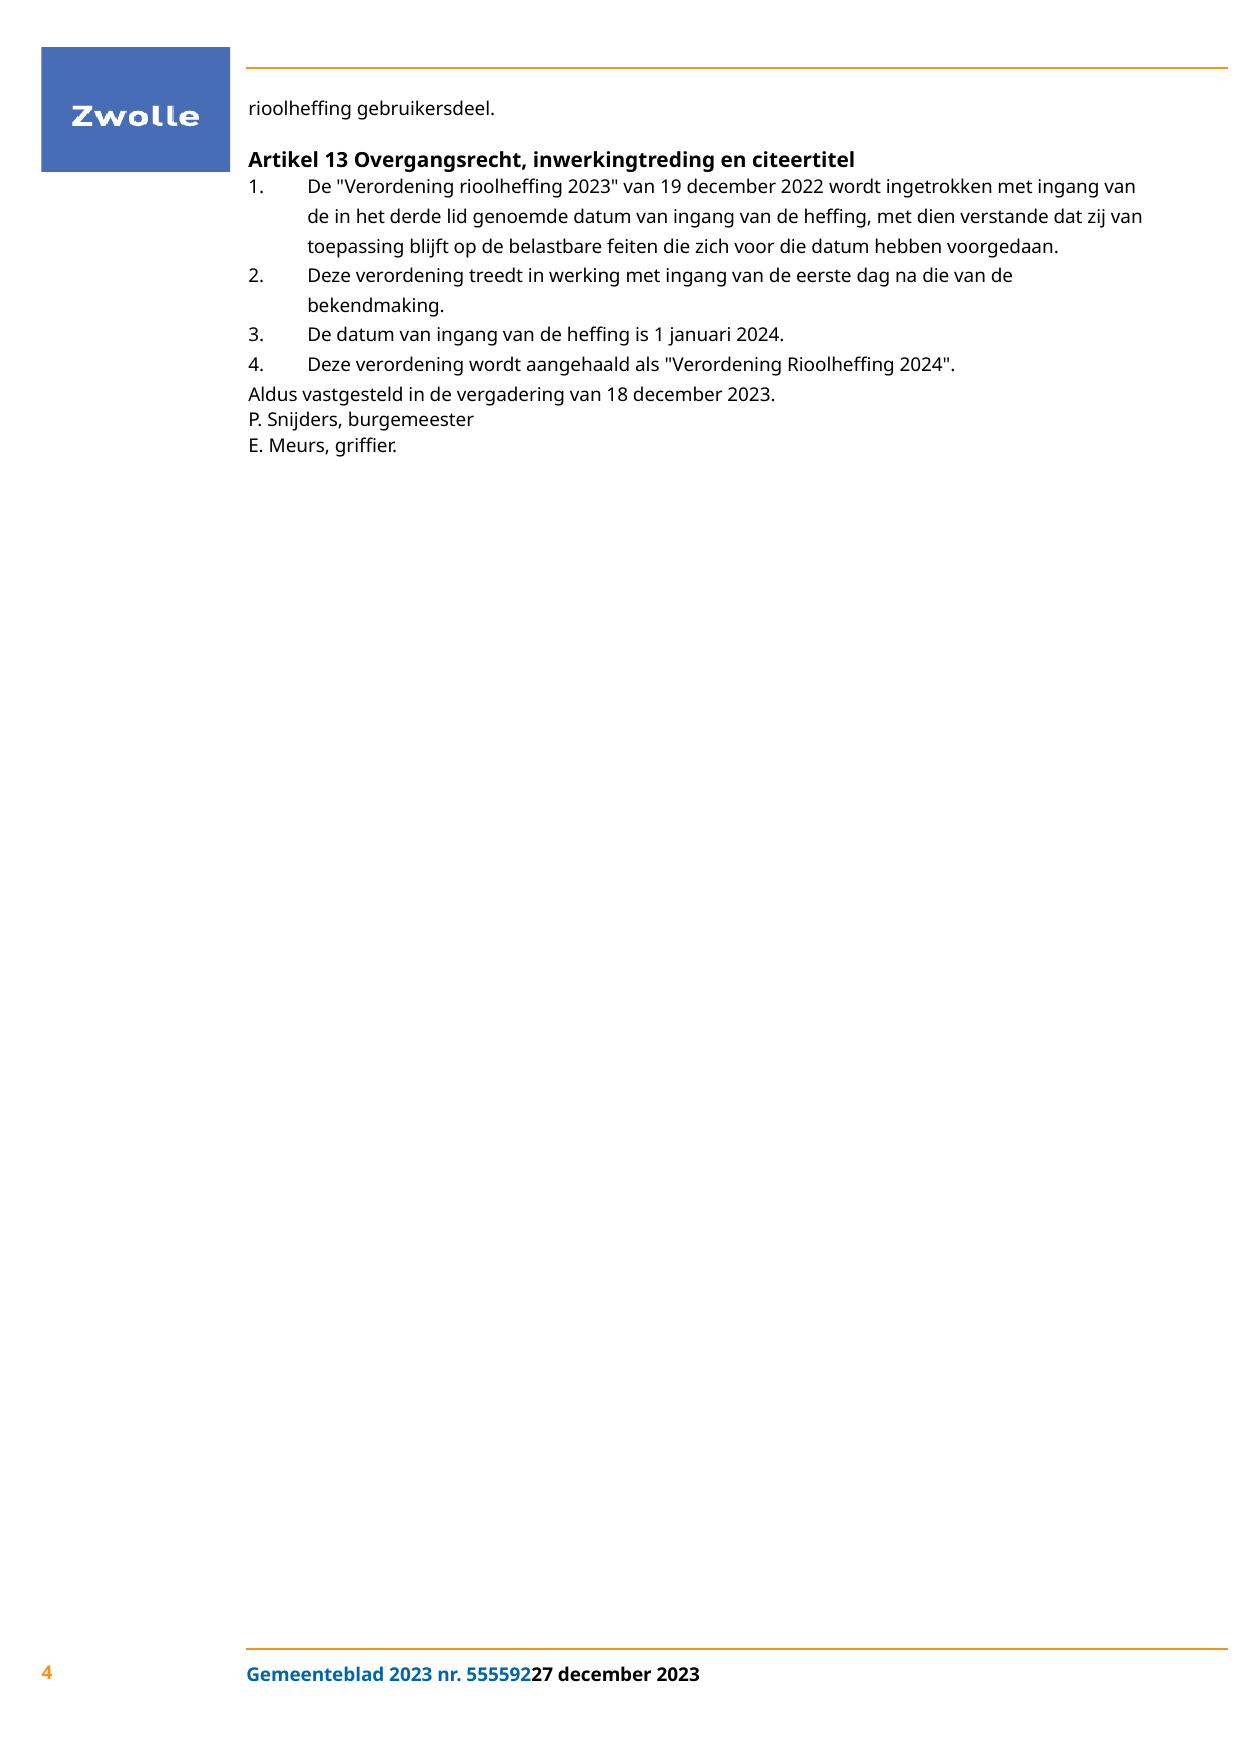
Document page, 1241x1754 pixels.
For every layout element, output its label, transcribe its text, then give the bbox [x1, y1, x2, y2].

text Artikel 13 Overgangsrecht, inwerkingtreding en citeertitel [248, 145, 1152, 174]
picture [41, 47, 231, 172]
list Deze verordening wordt aangehaald als "Verordening Rioolheffing 2024". [248, 351, 1152, 377]
text Aldus vastgesteld in de vergadering van 18 december 2023. [248, 381, 1152, 406]
list De "Verordening rioolheffing 2023" van 19 december 2022 wordt ingetrokken met ingang van de in het derde lid genoemde datum van ingang van de heffing, met dien verstande dat zij van toepassing blijft op de belastbare feiten die zich voor die datum hebben voorgedaan. [248, 174, 1152, 258]
list De datum van ingang van de heffing is 1 januari 2024. [248, 322, 1152, 347]
text rioolheffing gebruikersdeel. [248, 95, 1152, 121]
text E. Meurs, griffier. [248, 432, 1152, 458]
list Deze verordening treedt in werking met ingang van de eerste dag na die van de bekendmaking. [248, 262, 1152, 318]
text P. Snijders, burgemeester [248, 406, 1152, 432]
